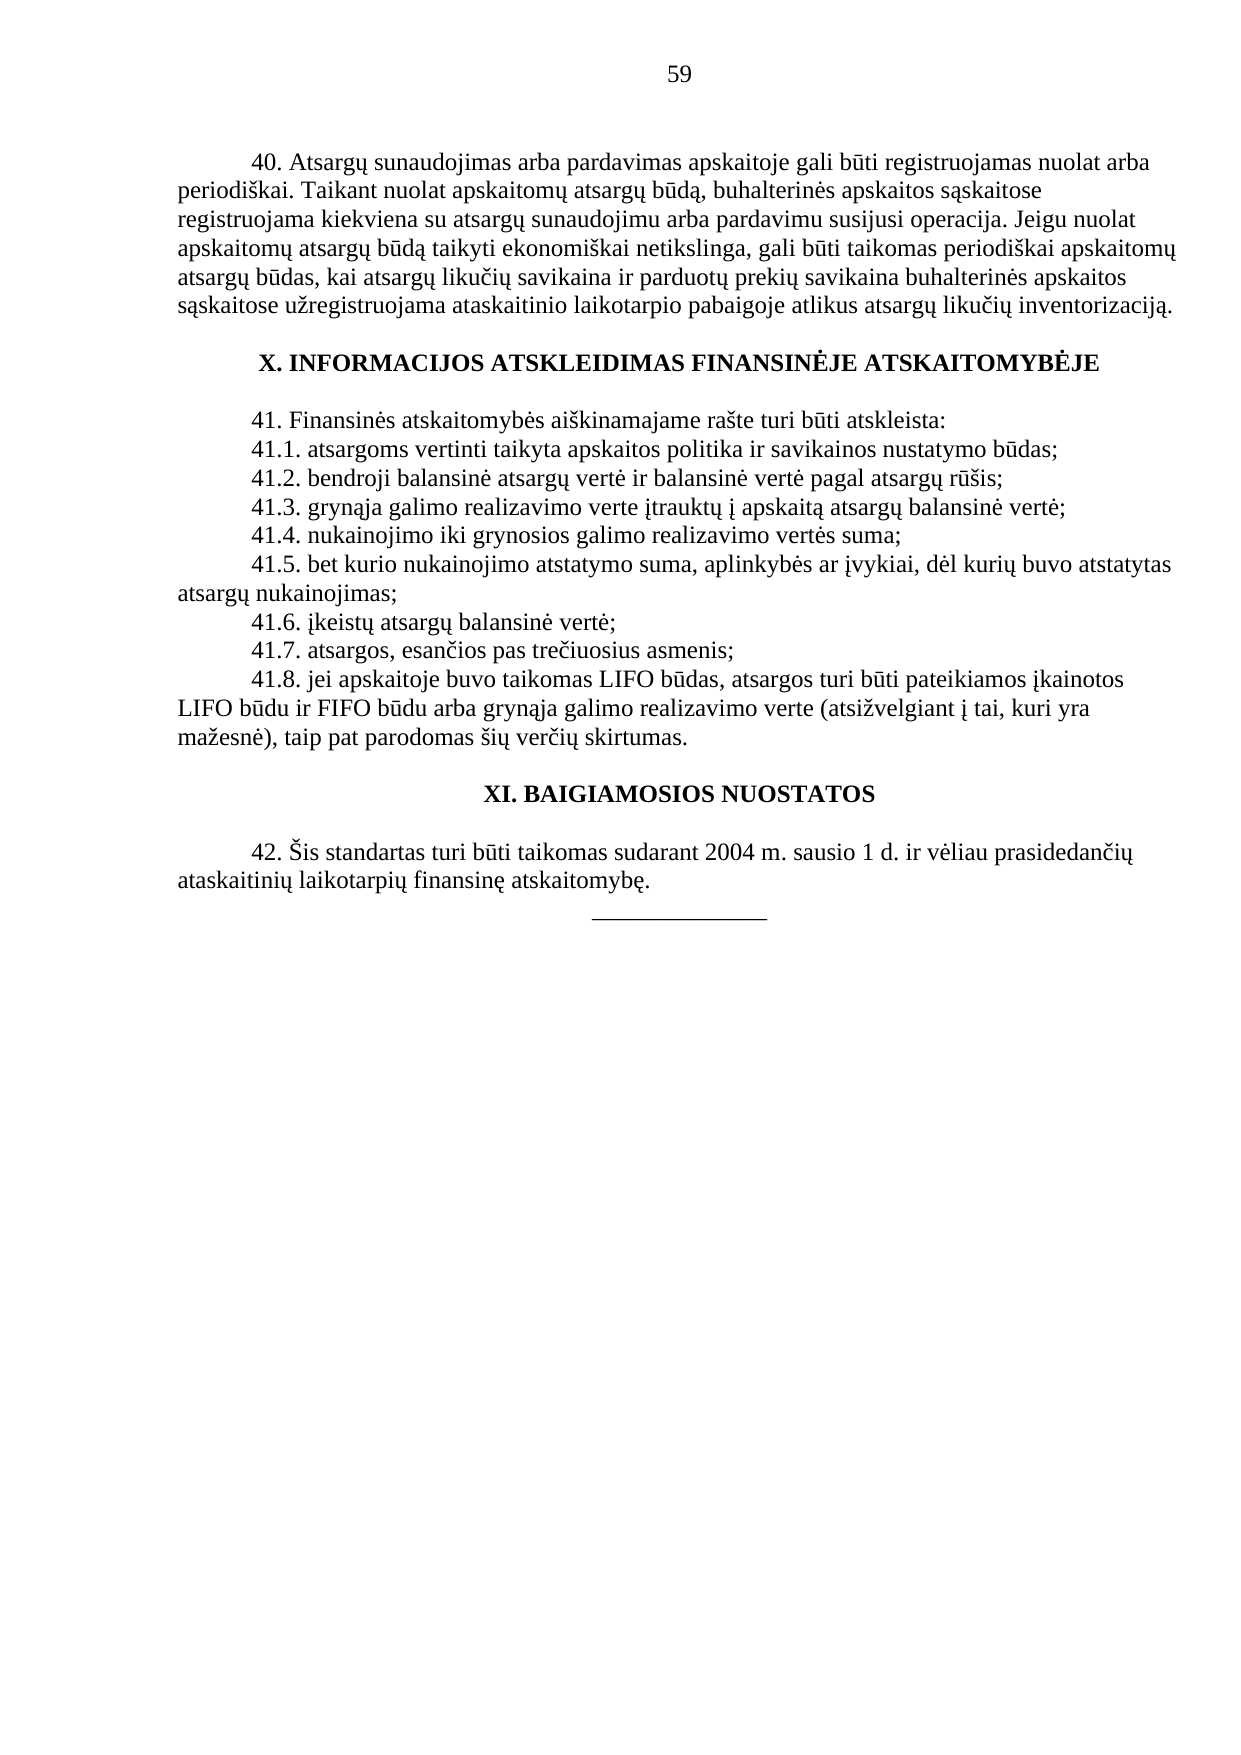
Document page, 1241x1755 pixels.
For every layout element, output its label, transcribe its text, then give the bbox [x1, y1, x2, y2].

text 41.6. įkeistų atsargų balansinė vertė; [177, 607, 1181, 636]
text ______________ [177, 894, 1181, 923]
text 41.5. bet kurio nukainojimo atstatymo suma, aplinkybės ar įvykiai, dėl kurių buvo atstatytas atsargų nukainojimas; [177, 549, 1181, 607]
text 41.4. nukainojimo iki grynosios galimo realizavimo vertės suma; [177, 521, 1181, 549]
text X. INFORMACIJOS ATSKLEIDIMAS FINANSINĖJE ATSKAITOMYBĖJE [177, 348, 1181, 377]
text 41.7. atsargos, esančios pas trečiuosius asmenis; [177, 636, 1181, 664]
text 41. Finansinės atskaitomybės aiškinamajame rašte turi būti atskleista: [177, 406, 1181, 434]
text 41.2. bendroji balansinė atsargų vertė ir balansinė vertė pagal atsargų rūšis; [177, 463, 1181, 492]
text XI. BAIGIAMOSIOS NUOSTATOS [177, 779, 1181, 808]
text 41.3. grynąja galimo realizavimo verte įtrauktų į apskaitą atsargų balansinė vertė; [177, 492, 1181, 521]
text 41.8. jei apskaitoje buvo taikomas LIFO būdas, atsargos turi būti pateikiamos įkainotos LIFO būdu ir FIFO būdu arba grynąja galimo realizavimo verte (atsižvelgiant į tai, kuri yra mažesnė), taip pat parodomas šių verčių skirtumas. [177, 664, 1181, 751]
text 42. Šis standartas turi būti taikomas sudarant 2004 m. sausio 1 d. ir vėliau prasidedančių ataskaitinių laikotarpių finansinę atskaitomybę. [177, 837, 1181, 894]
text 40. Atsargų sunaudojimas arba pardavimas apskaitoje gali būti registruojamas nuolat arba periodiškai. Taikant nuolat apskaitomų atsargų būdą, buhalterinės apskaitos sąskaitose registruojama kiekviena su atsargų sunaudojimu arba pardavimu susijusi operacija. Jeigu nuolat apskaitomų atsargų būdą taikyti ekonomiškai netikslinga, gali būti taikomas periodiškai apskaitomų atsargų būdas, kai atsargų likučių savikaina ir parduotų prekių savikaina buhalterinės apskaitos sąskaitose užregistruojama ataskaitinio laikotarpio pabaigoje atlikus atsargų likučių inventorizaciją. [177, 147, 1181, 319]
text 41.1. atsargoms vertinti taikyta apskaitos politika ir savikainos nustatymo būdas; [177, 434, 1181, 463]
